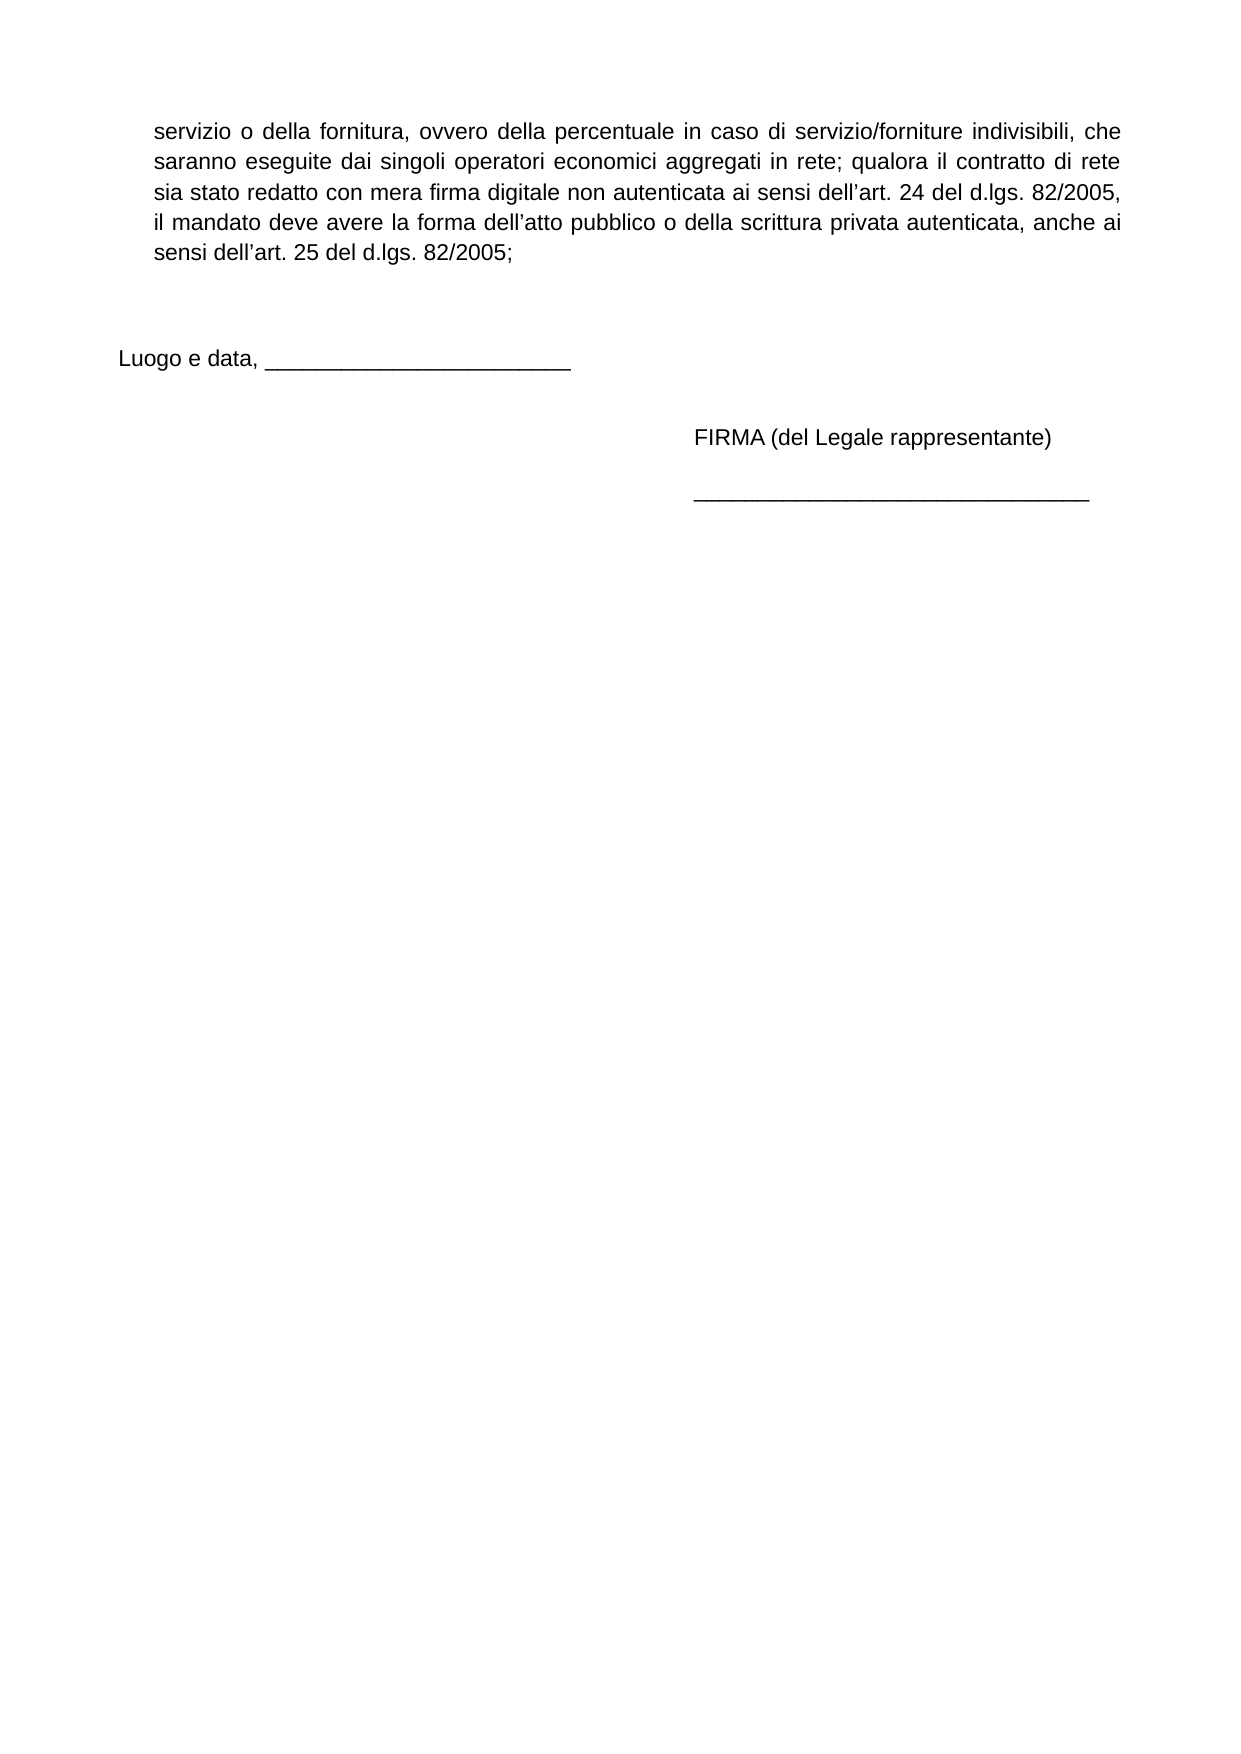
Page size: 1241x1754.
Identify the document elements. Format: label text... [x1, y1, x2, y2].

text FIRMA (del Legale rappresentante) [694, 423, 1122, 450]
text _______________________________ [694, 476, 1122, 503]
text servizio o della fornitura, ovvero della percentuale in caso di servizio/forniture indivisibili, che saranno eseguite dai singoli operatori economici aggregati in rete; qualora il contratto di rete sia stato redatto con mera firma digitale non autenticata ai sensi dell’art. 24 del d.lgs. 82/2005, il mandato deve avere la forma dell’atto pubblico o della scrittura privata autenticata, anche ai sensi dell’art. 25 del d.lgs. 82/2005; [153, 118, 1122, 265]
text Luogo e data, ________________________ [118, 344, 1122, 371]
